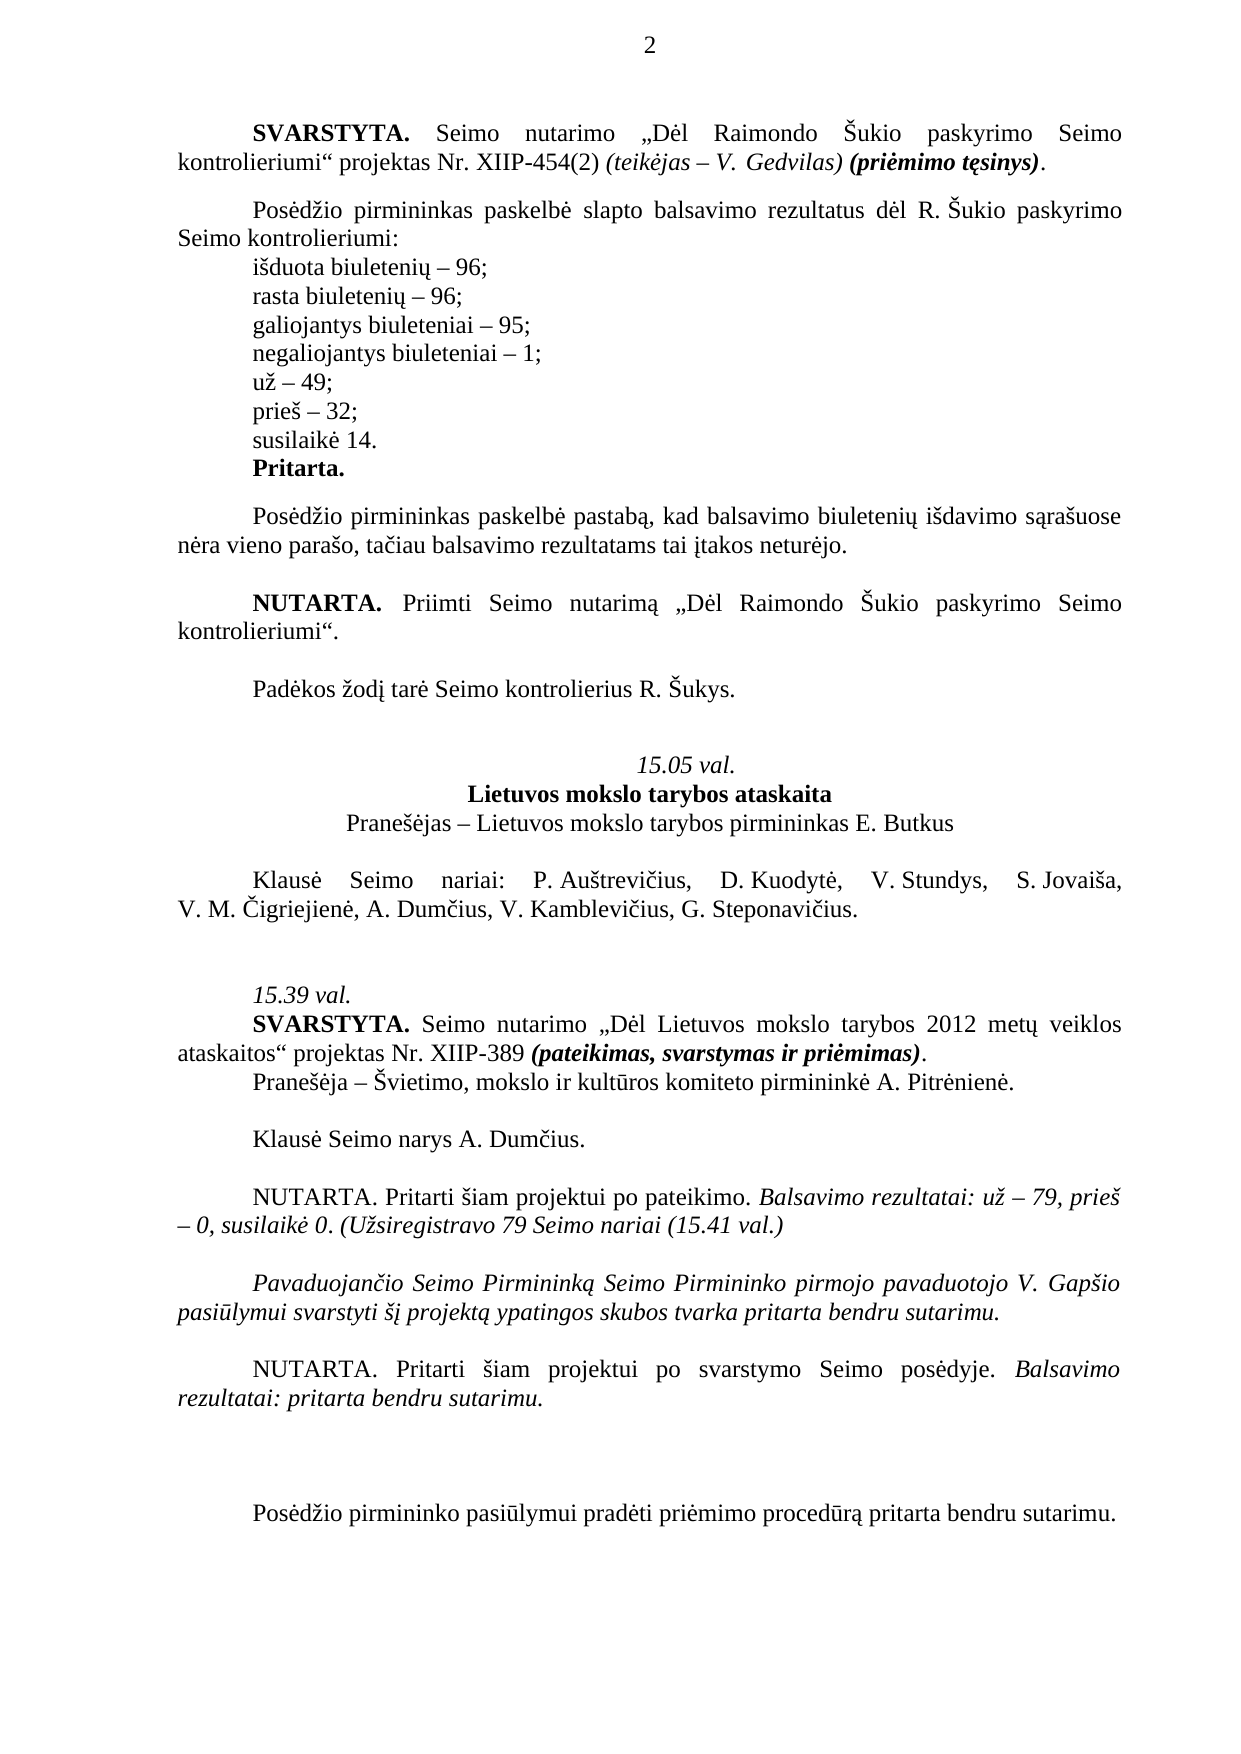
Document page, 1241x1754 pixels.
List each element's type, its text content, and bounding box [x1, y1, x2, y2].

text SVARSTYTA. Seimo nutarimo „Dėl Raimondo Šukio paskyrimo Seimo kontrolieriumi“ projektas Nr. XIIP-454(2) (teikėjas – V. Gedvilas) (priėmimo tęsinys). [177, 118, 1122, 176]
text prieš – 32; [252, 396, 1122, 425]
text Pavaduojančio Seimo Pirmininką Seimo Pirmininko pirmojo pavaduotojo V. Gapšio pasiūlymui svarstyti šį projektą ypatingos skubos tvarka pritarta bendru sutarimu. [177, 1268, 1122, 1326]
text Padėkos žodį tarė Seimo kontrolierius R. Šukys. [177, 674, 1122, 703]
text NUTARTA. Pritarti šiam projektui po svarstymo Seimo posėdyje. Balsavimo rezultatai: pritarta bendru sutarimu. [177, 1354, 1122, 1412]
text Klausė Seimo narys A. Dumčius. [177, 1124, 1122, 1153]
text Pritarta. [177, 453, 1122, 482]
text NUTARTA. Pritarti šiam projektui po pateikimo. Balsavimo rezultatai: už – 79, prieš – 0, susilaikė 0. (Užsiregistravo 79 Seimo nariai (15.41 val.) [177, 1182, 1122, 1239]
subtitle rasta biuletenių – 96; [177, 281, 1122, 310]
text NUTARTA. Priimti Seimo nutarimą „Dėl Raimondo Šukio paskyrimo Seimo kontrolieriumi“. [177, 588, 1122, 645]
text Klausė Seimo nariai: P. Auštrevičius, D. Kuodytė, V. Stundys, S. Jovaiša, V. M. Čigriejienė, A. Dumčius, V. Kamblevičius, G. Steponavičius. [177, 866, 1122, 923]
text Posėdžio pirmininko pasiūlymui pradėti priėmimo procedūrą pritarta bendru sutarimu. [177, 1498, 1122, 1527]
text Pranešėja – Švietimo, mokslo ir kultūros komiteto pirmininkė A. Pitrėnienė. [177, 1067, 1122, 1096]
text SVARSTYTA. Seimo nutarimo „Dėl Lietuvos mokslo tarybos 2012 metų veiklos ataskaitos“ projektas Nr. XIIP-389 (pateikimas, svarstymas ir priėmimas). [177, 1009, 1122, 1067]
text išduota biuletenių – 96; [177, 252, 1122, 281]
text Posėdžio pirmininkas paskelbė slapto balsavimo rezultatus dėl R. Šukio paskyrimo Seimo kontrolieriumi: [177, 195, 1122, 252]
text 15.05 val. [177, 751, 1122, 779]
text negaliojantys biuleteniai – 1; [177, 338, 1122, 367]
text 15.39 val. [177, 981, 1122, 1009]
text už – 49; [177, 367, 1122, 396]
subtitle Lietuvos mokslo tarybos ataskaita [177, 779, 1122, 808]
text Pranešėjas – Lietuvos mokslo tarybos pirmininkas E. Butkus [177, 808, 1122, 837]
text Posėdžio pirmininkas paskelbė pastabą, kad balsavimo biuletenių išdavimo sąrašuose nėra vieno parašo, tačiau balsavimo rezultatams tai įtakos neturėjo. [177, 501, 1122, 559]
text susilaikė 14. [252, 425, 1122, 453]
text galiojantys biuleteniai – 95; [177, 310, 1122, 338]
